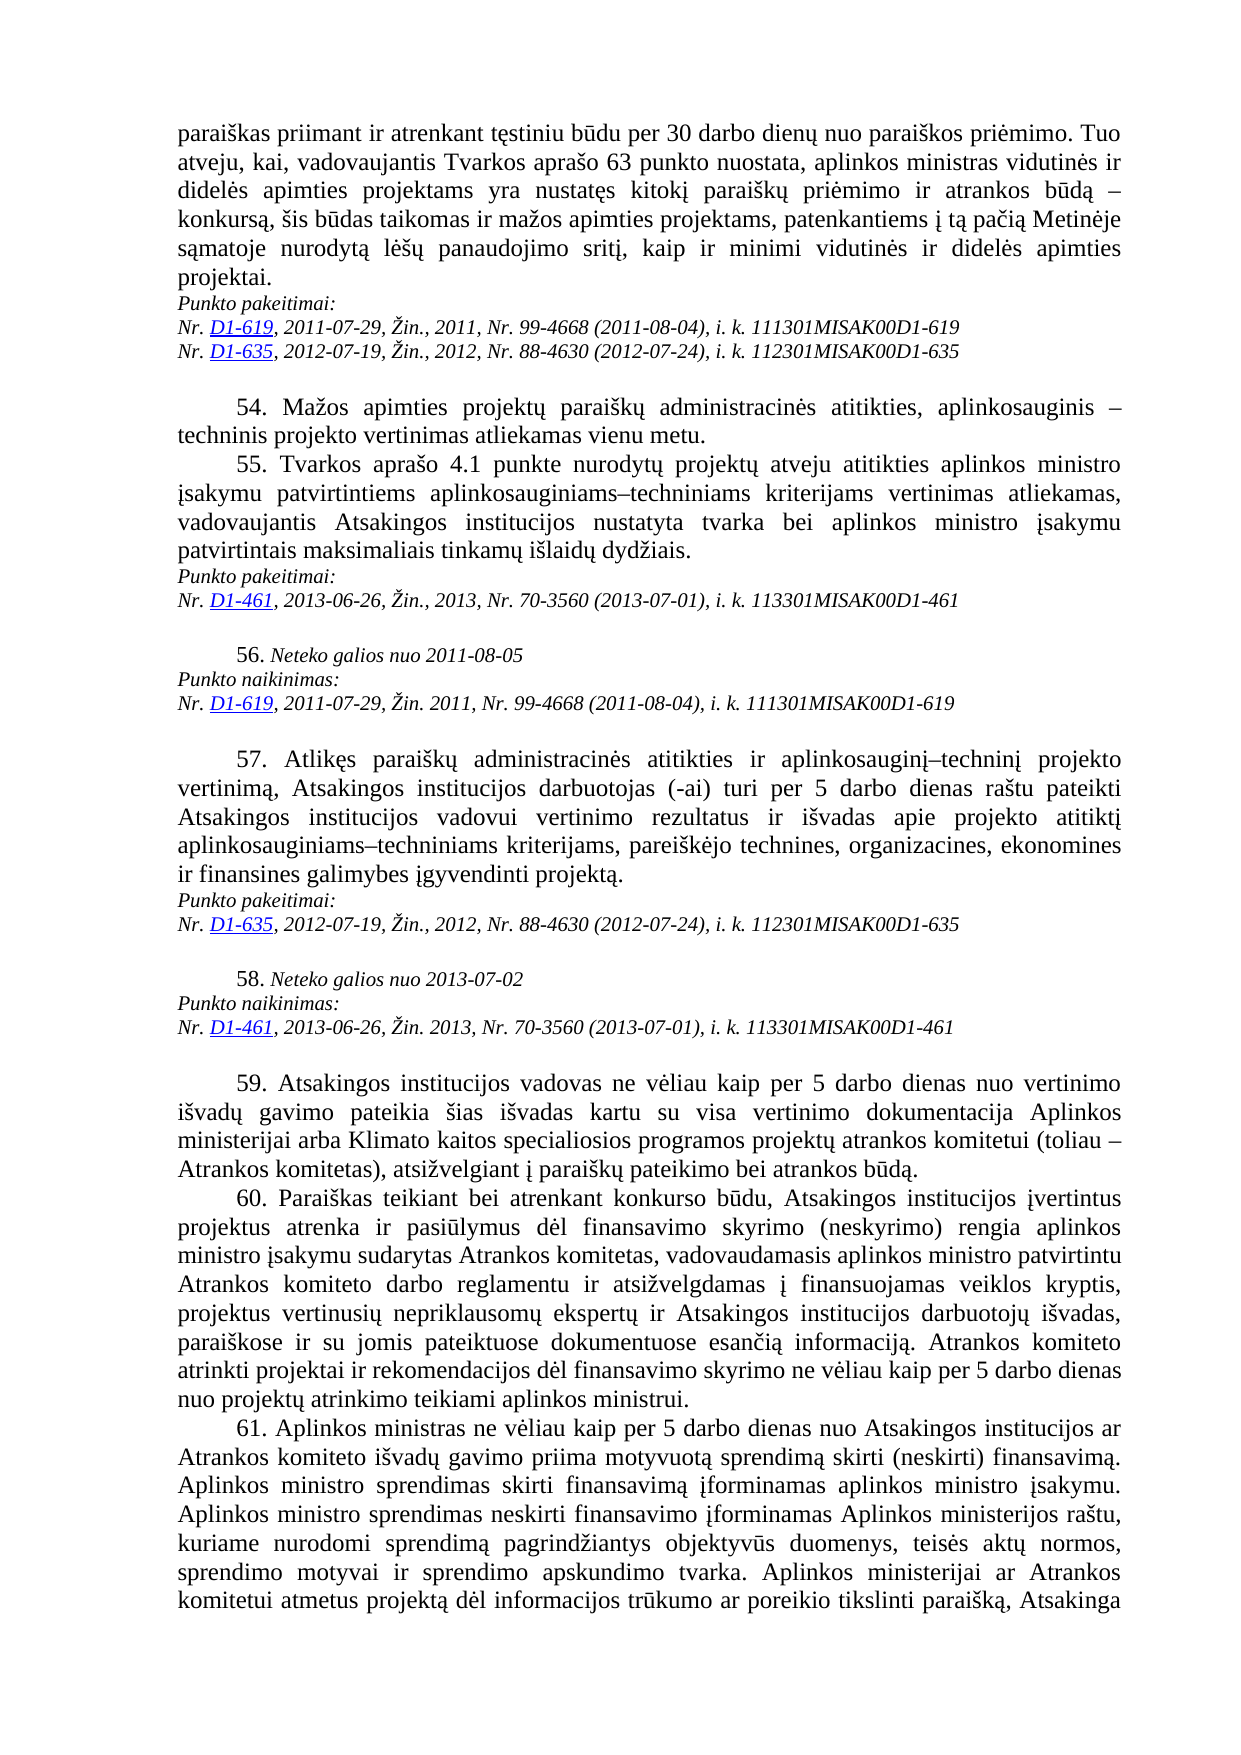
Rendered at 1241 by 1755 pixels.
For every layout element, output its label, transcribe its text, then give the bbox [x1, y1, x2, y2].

text 61. Aplinkos ministras ne vėliau kaip per 5 darbo dienas nuo Atsakingos institucijos ar Atrankos komiteto išvadų gavimo priima motyvuotą sprendimą skirti (neskirti) finansavimą. Aplinkos ministro sprendimas skirti finansavimą įforminamas aplinkos ministro įsakymu. Aplinkos ministro sprendimas neskirti finansavimo įforminamas Aplinkos ministerijos raštu, kuriame nurodomi sprendimą pagrindžiantys objektyvūs duomenys, teisės aktų normos, sprendimo motyvai ir sprendimo apskundimo tvarka. Aplinkos ministerijai ar Atrankos komitetui atmetus projektą dėl informacijos trūkumo ar poreikio tikslinti paraišką, Atsakinga [177, 1413, 1122, 1614]
text Punkto naikinimas: [177, 991, 1122, 1015]
text Punkto pakeitimai: [177, 291, 1122, 315]
text Nr. D1-635, 2012-07-19, Žin., 2012, Nr. 88-4630 (2012-07-24), i. k. 112301MISAK00D1-635 [177, 339, 1122, 363]
text 56. Neteko galios nuo 2011-08-05 [177, 641, 1122, 667]
text Punkto pakeitimai: [177, 564, 1122, 588]
text Punkto naikinimas: [177, 667, 1122, 691]
text Nr. D1-619, 2011-07-29, Žin. 2011, Nr. 99-4668 (2011-08-04), i. k. 111301MISAK00D1-619 [177, 691, 1122, 715]
text 54. Mažos apimties projektų paraiškų administracinės atitikties, aplinkosauginis – techninis projekto vertinimas atliekamas vienu metu. [177, 392, 1122, 449]
text 60. Paraiškas teikiant bei atrenkant konkurso būdu, Atsakingos institucijos įvertintus projektus atrenka ir pasiūlymus dėl finansavimo skyrimo (neskyrimo) rengia aplinkos ministro įsakymu sudarytas Atrankos komitetas, vadovaudamasis aplinkos ministro patvirtintu Atrankos komiteto darbo reglamentu ir atsižvelgdamas į finansuojamas veiklos kryptis, projektus vertinusių nepriklausomų ekspertų ir Atsakingos institucijos darbuotojų išvadas, paraiškose ir su jomis pateiktuose dokumentuose esančią informaciją. Atrankos komiteto atrinkti projektai ir rekomendacijos dėl finansavimo skyrimo ne vėliau kaip per 5 darbo dienas nuo projektų atrinkimo teikiami aplinkos ministrui. [177, 1183, 1122, 1413]
text Punkto pakeitimai: [177, 888, 1122, 912]
text Nr. D1-635, 2012-07-19, Žin., 2012, Nr. 88-4630 (2012-07-24), i. k. 112301MISAK00D1-635 [177, 912, 1122, 936]
text 58. Neteko galios nuo 2013-07-02 [177, 965, 1122, 991]
text Nr. D1-619, 2011-07-29, Žin., 2011, Nr. 99-4668 (2011-08-04), i. k. 111301MISAK00D1-619 [177, 315, 1122, 339]
text Nr. D1-461, 2013-06-26, Žin. 2013, Nr. 70-3560 (2013-07-01), i. k. 113301MISAK00D1-461 [177, 1015, 1122, 1039]
text 57. Atlikęs paraiškų administracinės atitikties ir aplinkosauginį–techninį projekto vertinimą, Atsakingos institucijos darbuotojas (-ai) turi per 5 darbo dienas raštu pateikti Atsakingos institucijos vadovui vertinimo rezultatus ir išvadas apie projekto atitiktį aplinkosauginiams–techniniams kriterijams, pareiškėjo technines, organizacines, ekonomines ir finansines galimybes įgyvendinti projektą. [177, 744, 1122, 888]
text 55. Tvarkos aprašo 4.1 punkte nurodytų projektų atveju atitikties aplinkos ministro įsakymu patvirtintiems aplinkosauginiams–techniniams kriterijams vertinimas atliekamas, vadovaujantis Atsakingos institucijos nustatyta tvarka bei aplinkos ministro įsakymu patvirtintais maksimaliais tinkamų išlaidų dydžiais. [177, 449, 1122, 564]
text 59. Atsakingos institucijos vadovas ne vėliau kaip per 5 darbo dienas nuo vertinimo išvadų gavimo pateikia šias išvadas kartu su visa vertinimo dokumentacija Aplinkos ministerijai arba Klimato kaitos specialiosios programos projektų atrankos komitetui (toliau – Atrankos komitetas), atsižvelgiant į paraiškų pateikimo bei atrankos būdą. [177, 1068, 1122, 1183]
text Nr. D1-461, 2013-06-26, Žin., 2013, Nr. 70-3560 (2013-07-01), i. k. 113301MISAK00D1-461 [177, 588, 1122, 612]
text paraiškas priimant ir atrenkant tęstiniu būdu per 30 darbo dienų nuo paraiškos priėmimo. Tuo atveju, kai, vadovaujantis Tvarkos aprašo 63 punkto nuostata, aplinkos ministras vidutinės ir didelės apimties projektams yra nustatęs kitokį paraiškų priėmimo ir atrankos būdą – konkursą, šis būdas taikomas ir mažos apimties projektams, patenkantiems į tą pačią Metinėje sąmatoje nurodytą lėšų panaudojimo sritį, kaip ir minimi vidutinės ir didelės apimties projektai. [177, 118, 1122, 291]
